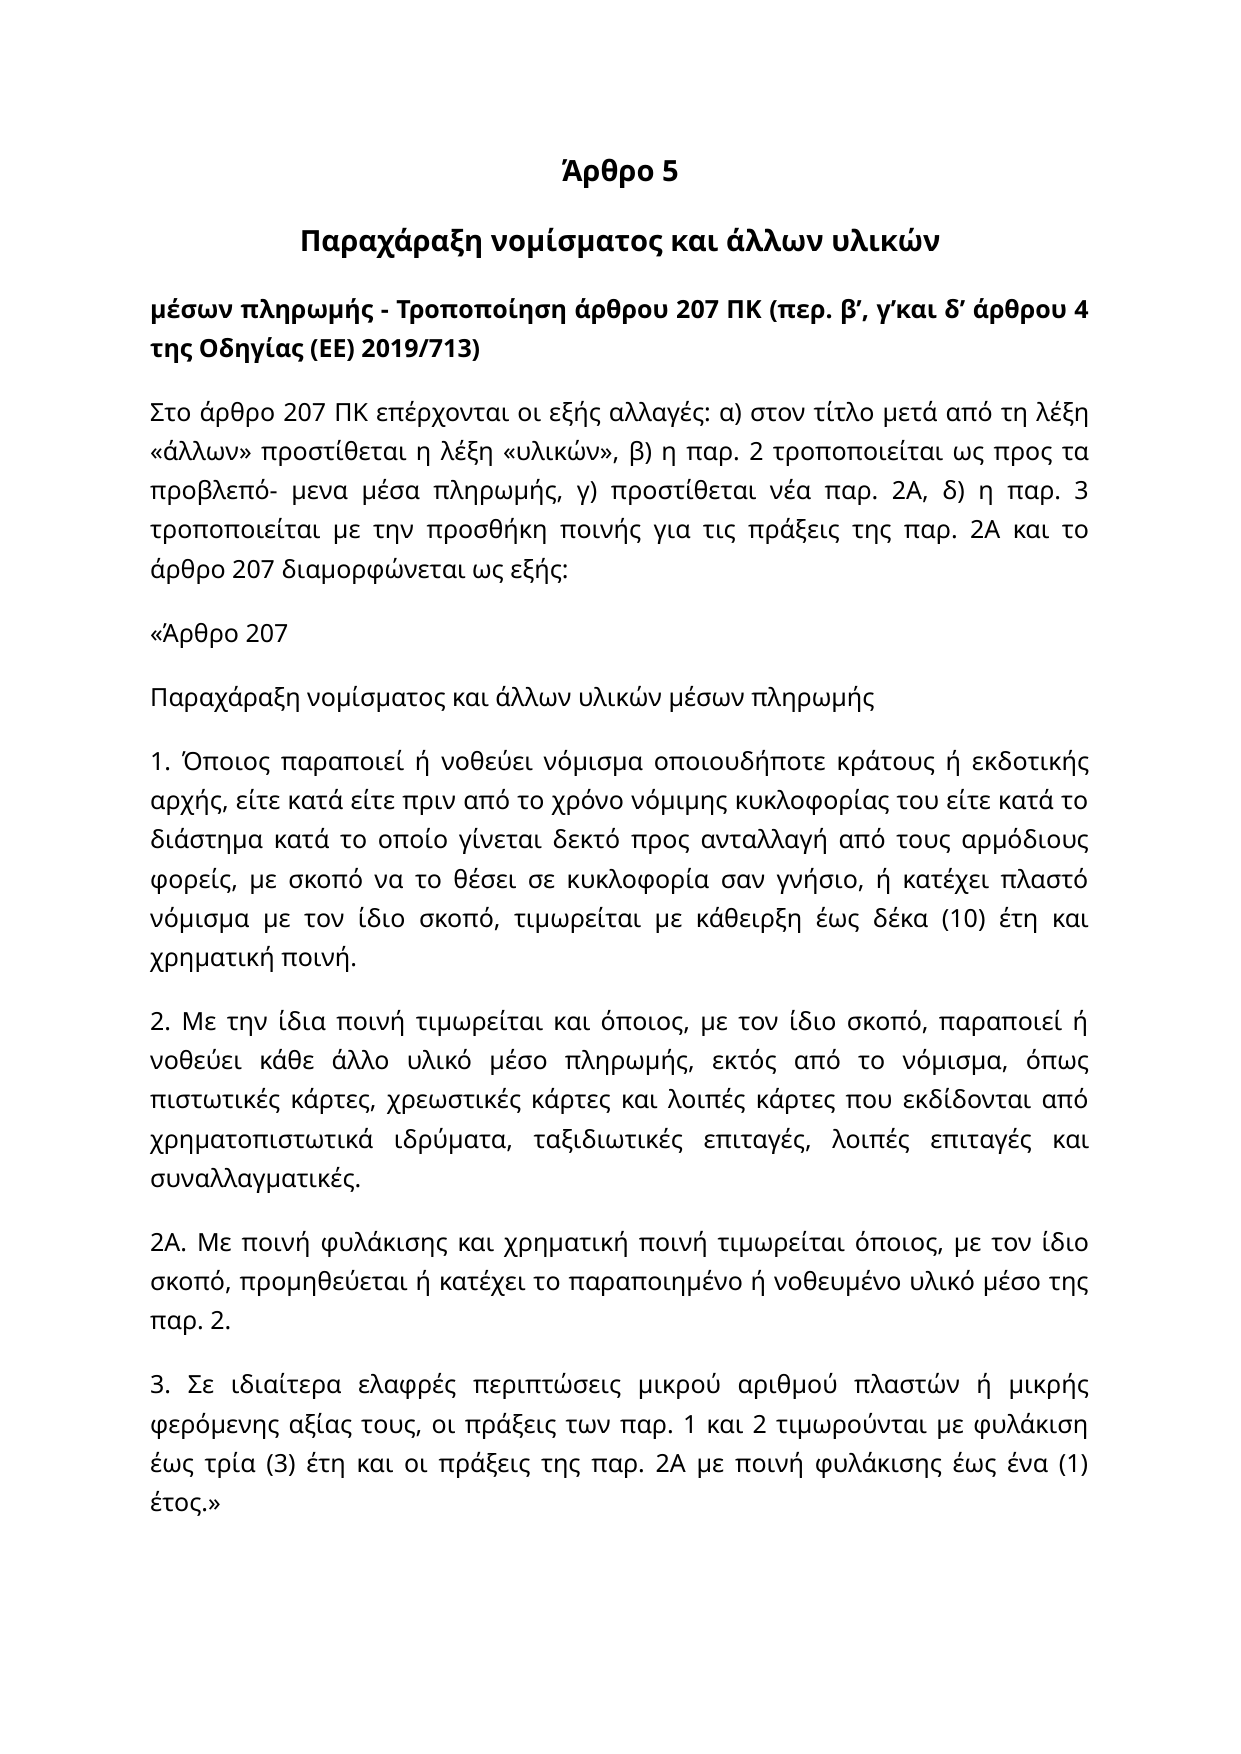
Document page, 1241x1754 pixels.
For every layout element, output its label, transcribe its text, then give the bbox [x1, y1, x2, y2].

text «Άρθρο 207 [150, 615, 1090, 649]
text 3. Σε ιδιαίτερα ελαφρές περιπτώσεις μικρού αριθμού πλαστών ή μικρής φερόμενης αξίας τους, οι πράξεις των παρ. 1 και 2 τιμωρούνται με φυλάκιση έως τρία (3) έτη και οι πράξεις της παρ. 2Α με ποινή φυλάκισης έως ένα (1) έτος.» [150, 1367, 1090, 1519]
text Στο άρθρο 207 ΠΚ επέρχονται οι εξής αλλαγές: α) στον τίτλο μετά από τη λέξη «άλλων» προστίθεται η λέξη «υλικών», β) η παρ. 2 τροποποιείται ως προς τα προβλεπό- μενα μέσα πληρωμής, γ) προστίθεται νέα παρ. 2Α, δ) η παρ. 3 τροποποιείται με την προσθήκη ποινής για τις πράξεις της παρ. 2Α και το άρθρο 207 διαμορφώνεται ως εξής: [150, 394, 1090, 585]
subtitle Άρθρο 5 [150, 150, 1090, 190]
text Παραχάραξη νομίσματος και άλλων υλικών μέσων πληρωμής [150, 679, 1090, 714]
text μέσων πληρωμής - Τροποποίηση άρθρου 207 ΠΚ (περ. β’, γ’και δ’ άρθρου 4 της Οδηγίας (ΕΕ) 2019/713) [150, 291, 1090, 364]
subtitle Παραχάραξη νομίσματος και άλλων υλικών [150, 221, 1090, 260]
text 2. Με την ίδια ποινή τιμωρείται και όποιος, με τον ίδιο σκοπό, παραποιεί ή νοθεύει κάθε άλλο υλικό μέσο πληρωμής, εκτός από το νόμισμα, όπως πιστωτικές κάρτες, χρεωστικές κάρτες και λοιπές κάρτες που εκδίδονται από χρηματοπιστωτικά ιδρύματα, ταξιδιωτικές επιταγές, λοιπές επιταγές και συναλλαγματικές. [150, 1004, 1090, 1194]
text 2Α. Με ποινή φυλάκισης και χρηματική ποινή τιμωρείται όποιος, με τον ίδιο σκοπό, προμηθεύεται ή κατέχει το παραποιημένο ή νοθευμένο υλικό μέσο της παρ. 2. [150, 1224, 1090, 1337]
text 1. Όποιος παραποιεί ή νοθεύει νόμισμα οποιουδήποτε κράτους ή εκδοτικής αρχής, είτε κατά είτε πριν από το χρόνο νόμιμης κυκλοφορίας του είτε κατά το διάστημα κατά το οποίο γίνεται δεκτό προς ανταλλαγή από τους αρμόδιους φορείς, με σκοπό να το θέσει σε κυκλοφορία σαν γνήσιο, ή κατέχει πλαστό νόμισμα με τον ίδιο σκοπό, τιμωρείται με κάθειρξη έως δέκα (10) έτη και χρηματική ποινή. [150, 744, 1090, 974]
